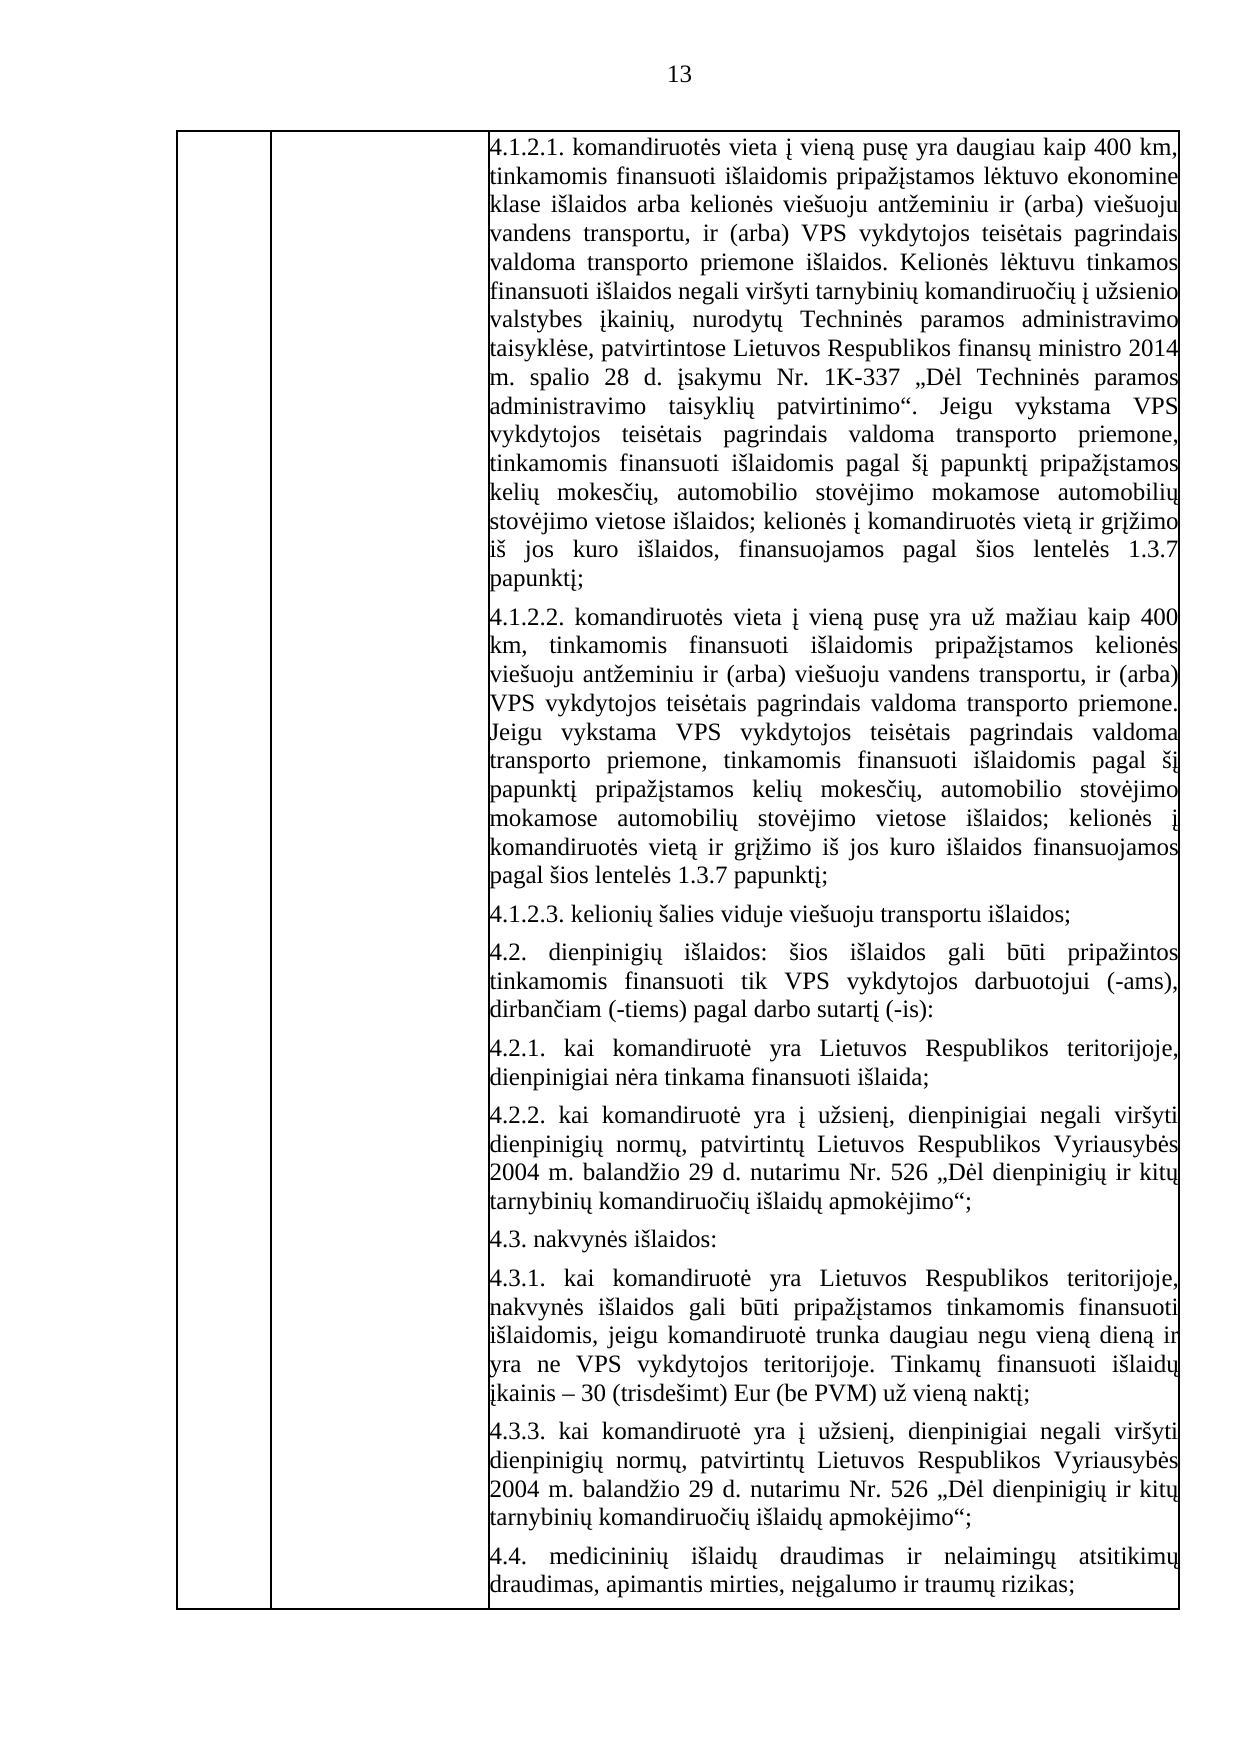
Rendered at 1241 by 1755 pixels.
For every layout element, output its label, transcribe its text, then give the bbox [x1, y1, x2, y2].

table_cell [178, 132, 270, 1608]
table_cell [272, 132, 488, 1608]
table_cell 4.1.2.1. komandiruotės vieta į vieną pusę yra daugiau kaip 400 km, tinkamomis finansuoti išlaidomis pripažįstamos lėktuvo ekonomine klase išlaidos arba kelionės viešuoju antžeminiu ir (arba) viešuoju vandens transportu, ir (arba) VPS vykdytojos teisėtais pagrindais valdoma transporto priemone išlaidos. Kelionės lėktuvu tinkamos finansuoti išlaidos negali viršyti tarnybinių komandiruočių į užsienio valstybes įkainių, nurodytų Techninės paramos administravimo taisyklėse, patvirtintose Lietuvos Respublikos finansų ministro 2014 m. spalio 28 d. įsakymu Nr. 1K-337 „Dėl Techninės paramos administravimo taisyklių patvirtinimo“. Jeigu vykstama VPS vykdytojos teisėtais pagrindais valdoma transporto priemone, tinkamomis finansuoti išlaidomis pagal šį papunktį pripažįstamos kelių mokesčių, automobilio stovėjimo mokamose automobilių stovėjimo vietose išlaidos; kelionės į komandiruotės vietą ir grįžimo iš jos kuro išlaidos, finansuojamos pagal šios lentelės 1.3.7 papunktį; 4.1.2.2. komandiruotės vieta į vieną pusę yra už mažiau kaip 400 km, tinkamomis finansuoti išlaidomis pripažįstamos kelionės viešuoju antžeminiu ir (arba) viešuoju vandens transportu, ir (arba) VPS vykdytojos teisėtais pagrindais valdoma transporto priemone. Jeigu vykstama VPS vykdytojos teisėtais pagrindais valdoma transporto priemone, tinkamomis finansuoti išlaidomis pagal šį papunktį pripažįstamos kelių mokesčių, automobilio stovėjimo mokamose automobilių stovėjimo vietose išlaidos; kelionės į komandiruotės vietą ir grįžimo iš jos kuro išlaidos finansuojamos pagal šios lentelės 1.3.7 papunktį; 4.1.2.3. kelionių šalies viduje viešuoju transportu išlaidos; 4.2. dienpinigių išlaidos: šios išlaidos gali būti pripažintos tinkamomis finansuoti tik VPS vykdytojos darbuotojui (-ams), dirbančiam (-tiems) pagal darbo sutartį (-is): 4.2.1. kai komandiruotė yra Lietuvos Respublikos teritorijoje, dienpinigiai nėra tinkama finansuoti išlaida; 4.2.2. kai komandiruotė yra į užsienį, dienpinigiai negali viršyti dienpinigių normų, patvirtintų Lietuvos Respublikos Vyriausybės 2004 m. balandžio 29 d. nutarimu Nr. 526 „Dėl dienpinigių ir kitų tarnybinių komandiruočių išlaidų apmokėjimo“; 4.3. nakvynės išlaidos: 4.3.1. kai komandiruotė yra Lietuvos Respublikos teritorijoje, nakvynės išlaidos gali būti pripažįstamos tinkamomis finansuoti išlaidomis, jeigu komandiruotė trunka daugiau negu vieną dieną ir yra ne VPS vykdytojos teritorijoje. Tinkamų finansuoti išlaidų įkainis – 30 (trisdešimt) Eur (be PVM) už vieną naktį; 4.3.3. kai komandiruotė yra į užsienį, dienpinigiai negali viršyti dienpinigių normų, patvirtintų Lietuvos Respublikos Vyriausybės 2004 m. balandžio 29 d. nutarimu Nr. 526 „Dėl dienpinigių ir kitų tarnybinių komandiruočių išlaidų apmokėjimo“; 4.4. medicininių išlaidų draudimas ir nelaimingų atsitikimų draudimas, apimantis mirties, neįgalumo ir traumų rizikas; [490, 132, 1178, 1608]
